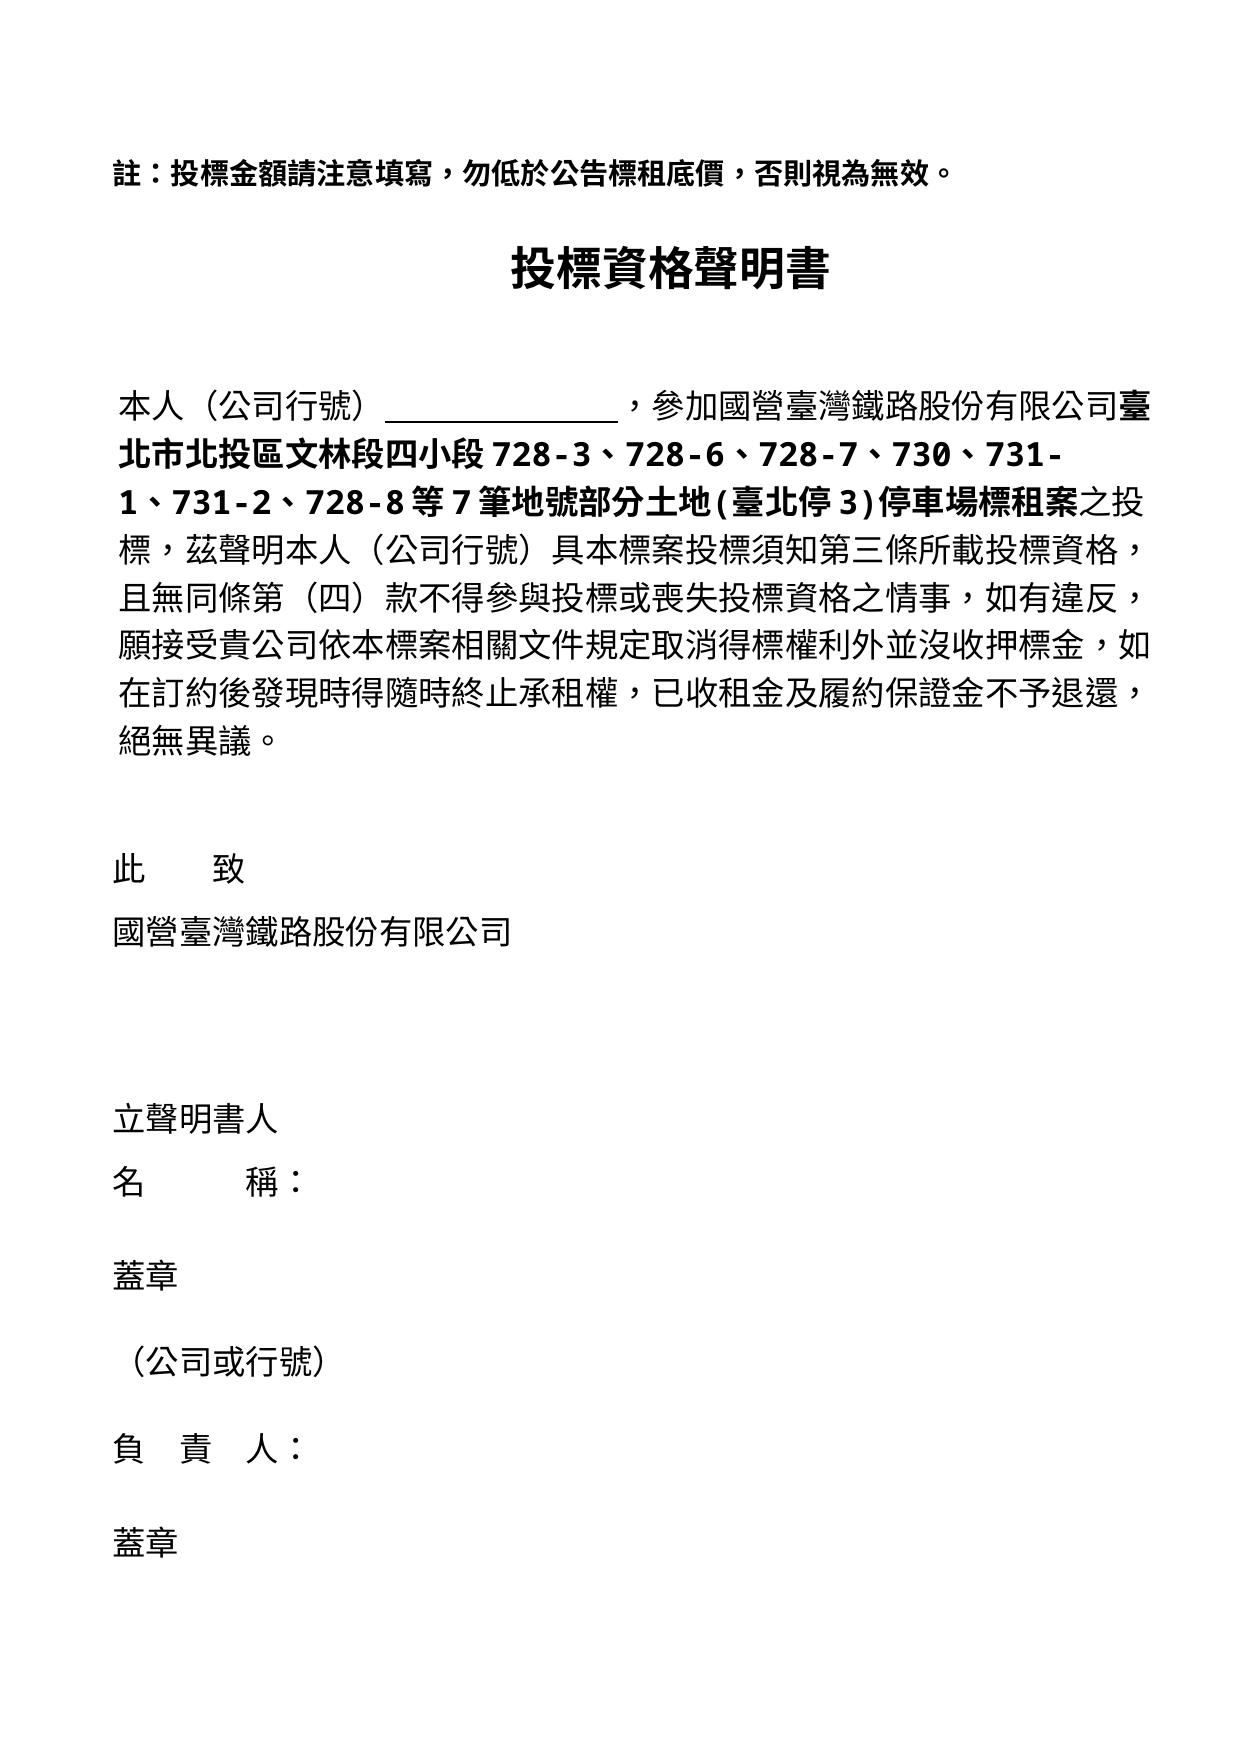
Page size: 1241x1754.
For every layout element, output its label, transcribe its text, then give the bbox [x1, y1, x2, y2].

text 本人（公司行號） ，參加國營臺灣鐵路股份有限公司臺北市北投區文林段四小段728-3、728-6、728-7、730、731-1、731-2、728-8等7筆地號部分土地(臺北停3)停車場標租案之投標，茲聲明本人（公司行號）具本標案投標須知第三條所載投標資格，且無同條第（四）款不得參與投標或喪失投標資格之情事，如有違反，願接受貴公司依本標案相關文件規定取消得標權利外並沒收押標金，如在訂約後發現時得隨時終止承租權，已收租金及履約保證金不予退還，絕無異議。 [118, 380, 1169, 763]
text 國營臺灣鐵路股份有限公司 [112, 888, 1169, 951]
text 投標資格聲明書 [112, 192, 1169, 317]
text （公司或行號） [112, 1318, 1169, 1381]
text 註：投標金額請注意填寫，勿低於公告標租底價，否則視為無效。 [112, 130, 1169, 192]
text 此 致 [112, 826, 1169, 888]
text 立聲明書人 [112, 1076, 1169, 1138]
text 負 責 人： 蓋章 [112, 1405, 1169, 1561]
text 名 稱： 蓋章 [112, 1138, 1169, 1294]
